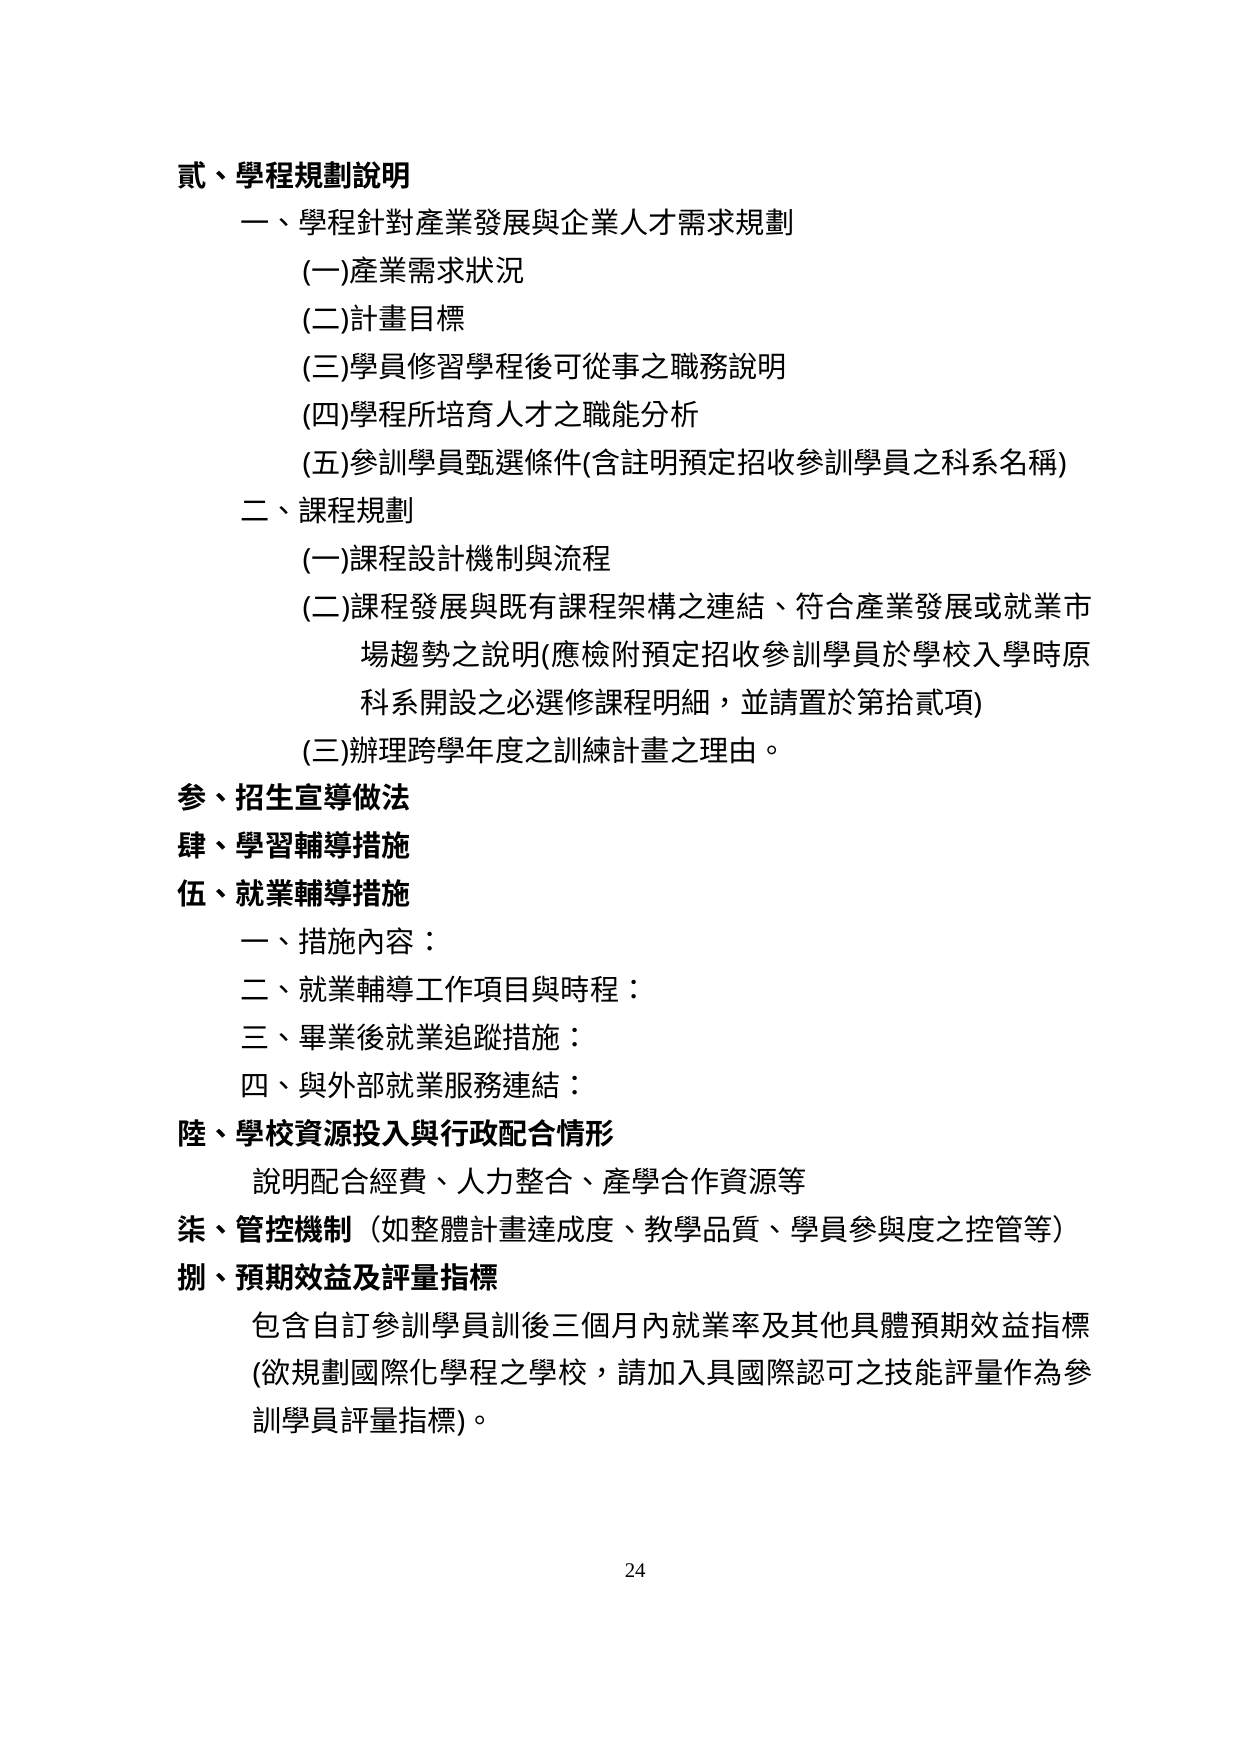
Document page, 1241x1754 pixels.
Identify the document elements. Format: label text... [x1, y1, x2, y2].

subtitle 二、課程規劃 [240, 483, 1092, 531]
subtitle 二、就業輔導工作項目與時程： [240, 962, 1092, 1010]
subtitle (五)參訓學員甄選條件(含註明預定招收參訓學員之科系名稱) [302, 435, 1092, 483]
subtitle 捌、預期效益及評量指標 [177, 1250, 1092, 1298]
subtitle 陸、學校資源投入與行政配合情形 [177, 1106, 1092, 1154]
subtitle (四)學程所培育人才之職能分析 [302, 387, 1092, 435]
subtitle 肆、學習輔導措施 [177, 818, 1092, 866]
subtitle 一、學程針對產業發展與企業人才需求規劃 [240, 196, 1092, 243]
subtitle (三)學員修習學程後可從事之職務說明 [302, 339, 1092, 387]
subtitle (一)產業需求狀況 [302, 243, 1092, 291]
subtitle 說明配合經費、人力整合、產學合作資源等 [252, 1154, 1092, 1202]
subtitle (三)辦理跨學年度之訓練計畫之理由。 [302, 723, 1092, 771]
text 包含自訂參訓學員訓後三個月內就業率及其他具體預期效益指標(欲規劃國際化學程之學校，請加入具國際認可之技能評量作為參訓學員評量指標)。 [251, 1298, 1092, 1441]
subtitle (二)課程發展與既有課程架構之連結、符合產業發展或就業市場趨勢之說明(應檢附預定招收參訓學員於學校入學時原科系開設之必選修課程明細，並請置於第拾貳項) [302, 579, 1092, 723]
subtitle 参、招生宣導做法 [177, 771, 1092, 818]
subtitle 伍、就業輔導措施 [177, 866, 1092, 914]
subtitle 貳、學程規劃說明 [177, 148, 1092, 196]
subtitle (一)課程設計機制與流程 [302, 531, 1092, 579]
subtitle 一、措施內容： [240, 914, 1092, 962]
subtitle 柒、管控機制（如整體計畫達成度、教學品質、學員參與度之控管等） [177, 1202, 1115, 1250]
subtitle 四、與外部就業服務連結： [240, 1058, 1092, 1106]
subtitle (二)計畫目標 [302, 291, 1092, 339]
subtitle 三、畢業後就業追蹤措施： [240, 1010, 1092, 1058]
